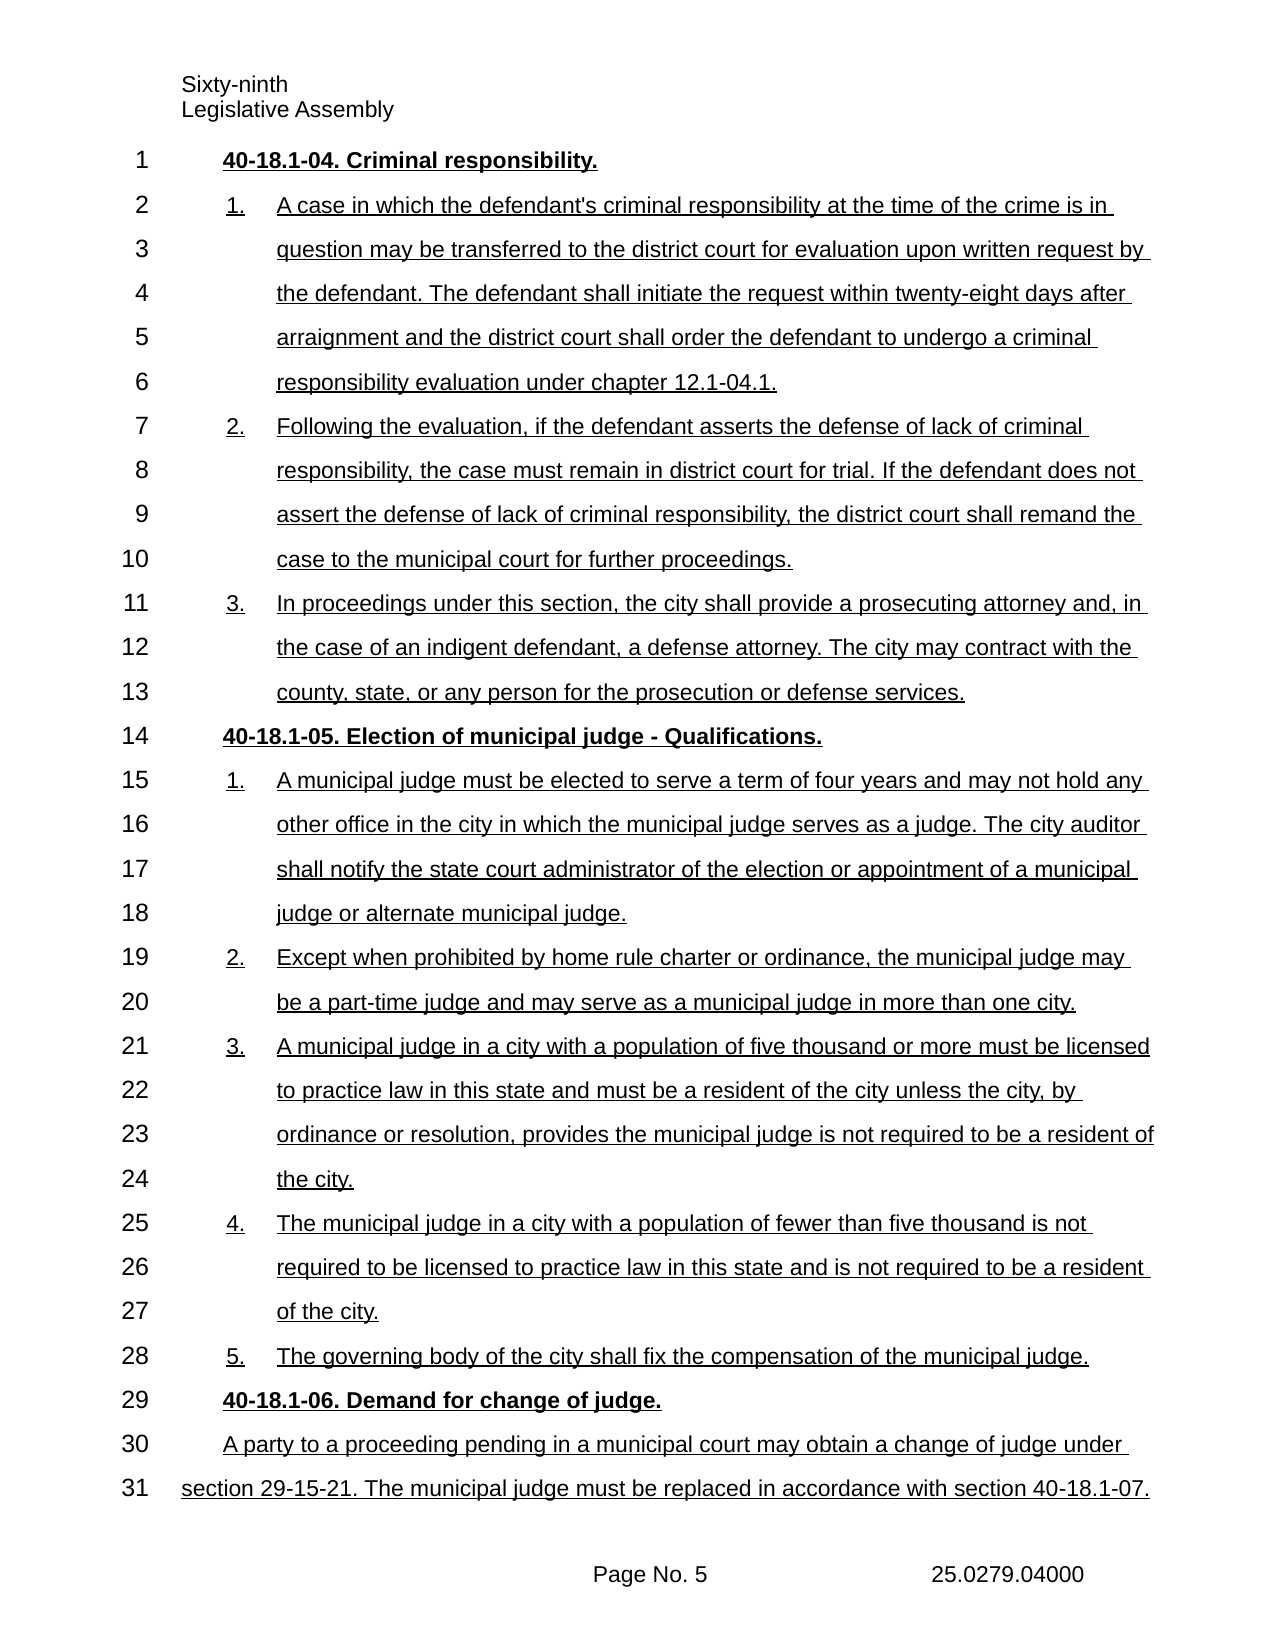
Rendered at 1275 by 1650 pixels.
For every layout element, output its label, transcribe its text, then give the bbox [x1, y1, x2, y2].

text 3. In proceedings under this section, the city shall provide a prosecuting attorney and, in the case of an indigent defendant, a defense attorney. The city may contract with the county, state, or any person for the prosecution or defense services. [181, 576, 1154, 709]
text 4. The municipal judge in a city with a population of fewer than five thousand is not required to be licensed to practice law in this state and is not required to be a resident of the city. [181, 1196, 1154, 1329]
text 1. A case in which the defendant's criminal responsibility at the time of the crime is in question may be transferred to the district court for evaluation upon written request by the defendant. The defendant shall initiate the request within twenty‑eight days after arraignment and the district court shall order the defendant to undergo a criminal responsibility evaluation under chapter 12.1‑04.1. [181, 178, 1154, 399]
text 2. Except when prohibited by home rule charter or ordinance, the municipal judge may be a part-time judge and may serve as a municipal judge in more than one city. [181, 930, 1154, 1019]
text 2. Following the evaluation, if the defendant asserts the defense of lack of criminal responsibility, the case must remain in district court for trial. If the defendant does not assert the defense of lack of criminal responsibility, the district court shall remand the case to the municipal court for further proceedings. [181, 399, 1154, 576]
text A party to a proceeding pending in a municipal court may obtain a change of judge under section 29‑15‑21. The municipal judge must be replaced in accordance with section 40‑18.1‑07. [181, 1417, 1154, 1506]
text 5. The governing body of the city shall fix the compensation of the municipal judge. [181, 1329, 1154, 1373]
text 1. A municipal judge must be elected to serve a term of four years and may not hold any other office in the city in which the municipal judge serves as a judge. The city auditor shall notify the state court administrator of the election or appointment of a municipal judge or alternate municipal judge. [181, 753, 1154, 930]
subtitle 40‑18.1‑04. Criminal responsibility. [181, 133, 1154, 178]
text 3. A municipal judge in a city with a population of five thousand or more must be licensed to practice law in this state and must be a resident of the city unless the city, by ordinance or resolution, provides the municipal judge is not required to be a resident of the city. [181, 1019, 1154, 1196]
subtitle 40‑18.1‑06. Demand for change of judge. [181, 1373, 1154, 1417]
subtitle 40‑18.1‑05. Election of municipal judge ‑ Qualifications. [181, 709, 1154, 753]
